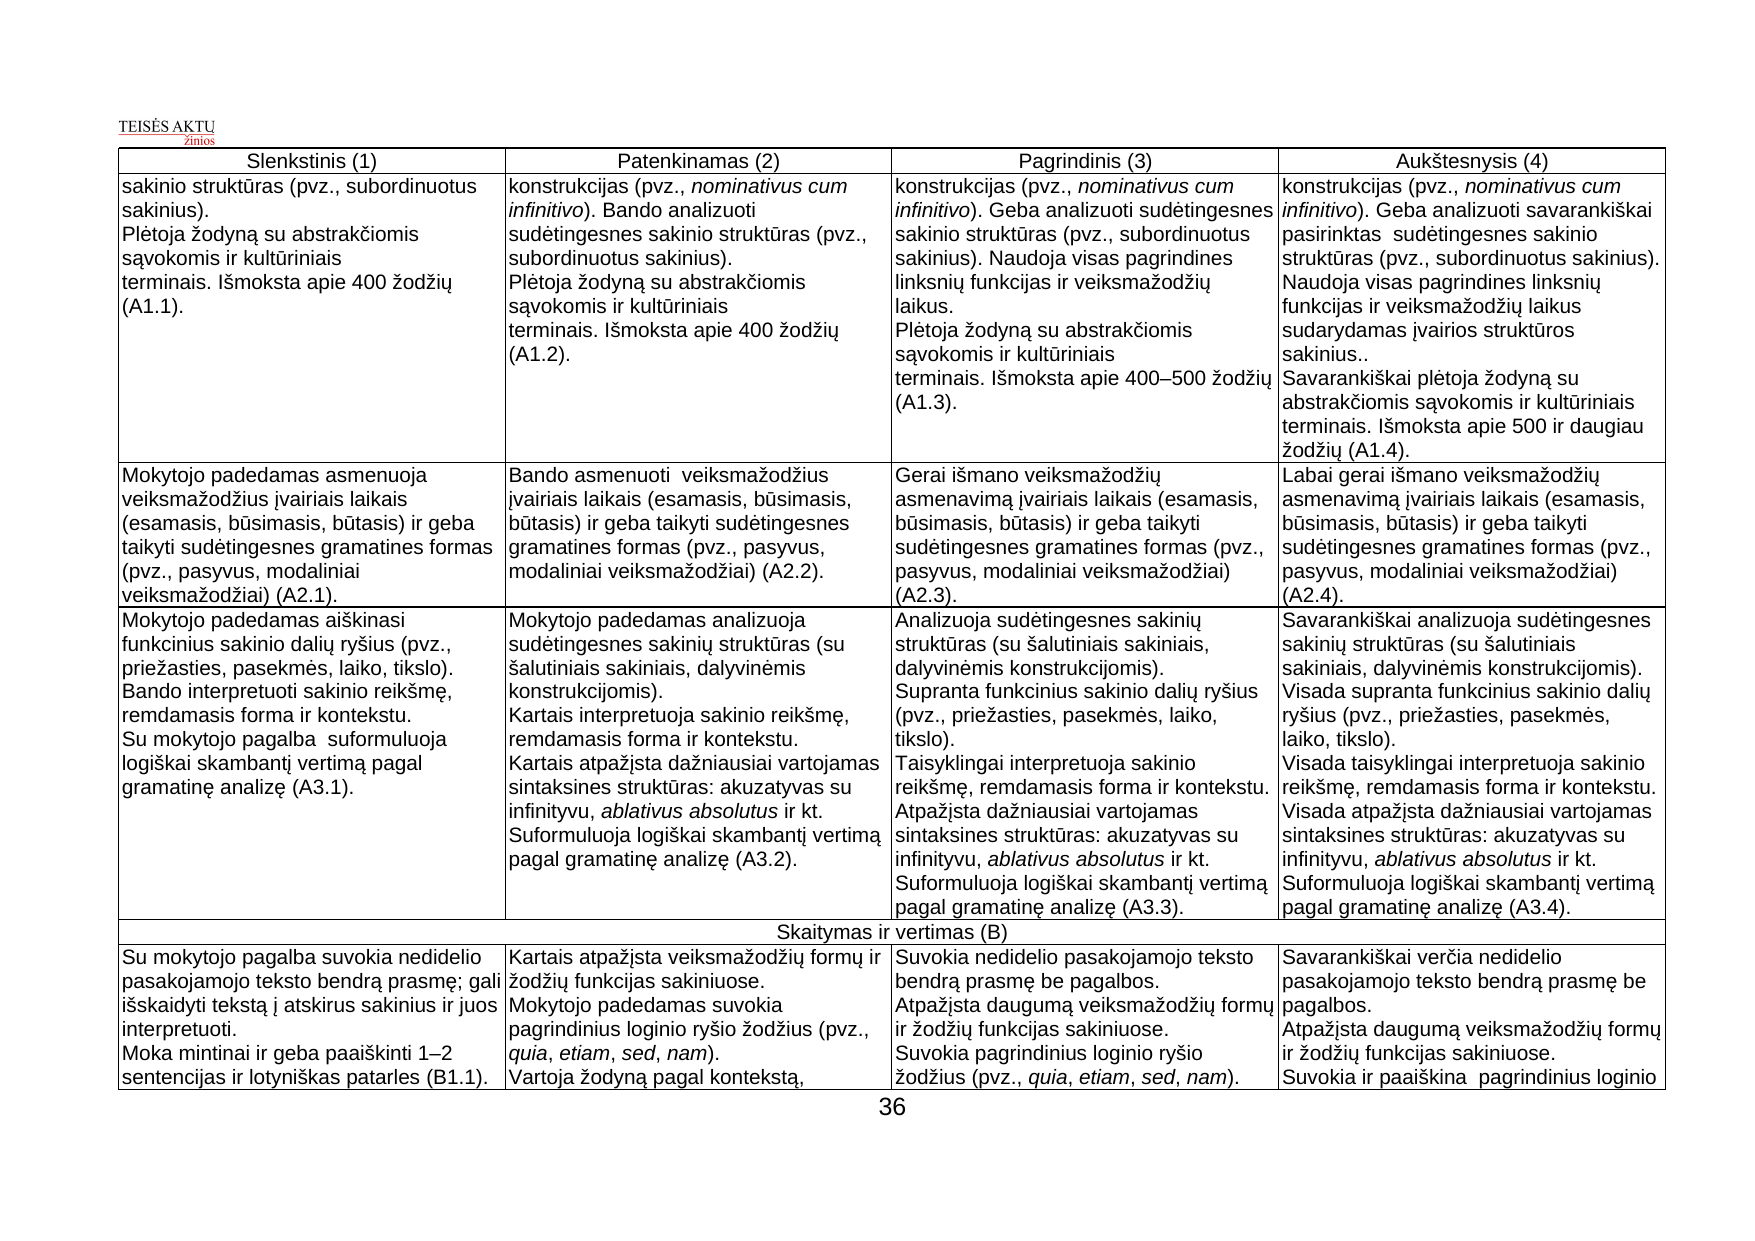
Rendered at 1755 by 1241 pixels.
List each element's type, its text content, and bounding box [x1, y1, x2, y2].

table_cell Labai gerai išmano veiksmažodžių asmenavimą įvairiais laikais (esamasis, būsimasis, būtasis) ir geba taikyti sudėtingesnes gramatines formas (pvz., pasyvus, modaliniai veiksmažodžiai) (A2.4). [1279, 463, 1665, 606]
table_cell Skaitymas ir vertimas (B) [119, 920, 1665, 944]
table_header Aukštesnysis (4) [1279, 149, 1665, 173]
table_header Slenkstinis (1) [119, 149, 505, 173]
table_cell Suvokia nedidelio pasakojamojo teksto bendrą prasmę be pagalbos. Atpažįsta daugumą veiksmažodžių formų ir žodžių funkcijas sakiniuose. Suvokia pagrindinius loginio ryšio žodžius (pvz., quia, etiam, sed, nam). [892, 945, 1278, 1089]
table_cell Savarankiškai verčia nedidelio pasakojamojo teksto bendrą prasmę be pagalbos. Atpažįsta daugumą veiksmažodžių formų ir žodžių funkcijas sakiniuose. Suvokia ir paaiškina pagrindinius loginio [1279, 945, 1665, 1089]
table_cell Analizuoja sudėtingesnes sakinių struktūras (su šalutiniais sakiniais, dalyvinėmis konstrukcijomis). Supranta funkcinius sakinio dalių ryšius (pvz., priežasties, pasekmės, laiko, tikslo). Taisyklingai interpretuoja sakinio reikšmę, remdamasis forma ir kontekstu. Atpažįsta dažniausiai vartojamas sintaksines struktūras: akuzatyvas su infinityvu, ablativus absolutus ir kt. Suformuluoja logiškai skambantį vertimą pagal gramatinę analizę (A3.3). [892, 608, 1278, 919]
table_cell Savarankiškai analizuoja sudėtingesnes sakinių struktūras (su šalutiniais sakiniais, dalyvinėmis konstrukcijomis). Visada supranta funkcinius sakinio dalių ryšius (pvz., priežasties, pasekmės, laiko, tikslo). Visada taisyklingai interpretuoja sakinio reikšmę, remdamasis forma ir kontekstu. Visada atpažįsta dažniausiai vartojamas sintaksines struktūras: akuzatyvas su infinityvu, ablativus absolutus ir kt. Suformuluoja logiškai skambantį vertimą pagal gramatinę analizę (A3.4). [1279, 608, 1665, 919]
table_cell Kartais atpažįsta veiksmažodžių formų ir žodžių funkcijas sakiniuose. Mokytojo padedamas suvokia pagrindinius loginio ryšio žodžius (pvz., quia, etiam, sed, nam). Vartoja žodyną pagal kontekstą, [506, 945, 891, 1089]
table_cell konstrukcijas (pvz., nominativus cum infinitivo). Bando analizuoti sudėtingesnes sakinio struktūras (pvz., subordinuotus sakinius). Plėtoja žodyną su abstrakčiomis sąvokomis ir kultūriniais terminais. Išmoksta apie 400 žodžių (A1.2). [506, 174, 891, 462]
table_cell Su mokytojo pagalba suvokia nedidelio pasakojamojo teksto bendrą prasmę; gali išskaidyti tekstą į atskirus sakinius ir juos interpretuoti. Moka mintinai ir geba paaiškinti 1–2 sentencijas ir lotyniškas patarles (B1.1). [119, 945, 505, 1089]
table_header Patenkinamas (2) [506, 149, 891, 173]
table_cell Mokytojo padedamas asmenuoja veiksmažodžius įvairiais laikais (esamasis, būsimasis, būtasis) ir geba taikyti sudėtingesnes gramatines formas (pvz., pasyvus, modaliniai veiksmažodžiai) (A2.1). [119, 463, 505, 606]
table_cell konstrukcijas (pvz., nominativus cum infinitivo). Geba analizuoti savarankiškai pasirinktas sudėtingesnes sakinio struktūras (pvz., subordinuotus sakinius). Naudoja visas pagrindines linksnių funkcijas ir veiksmažodžių laikus sudarydamas įvairios struktūros sakinius.. Savarankiškai plėtoja žodyną su abstrakčiomis sąvokomis ir kultūriniais terminais. Išmoksta apie 500 ir daugiau žodžių (A1.4). [1279, 174, 1665, 462]
table_header Pagrindinis (3) [892, 149, 1278, 173]
table_cell sakinio struktūras (pvz., subordinuotus sakinius). Plėtoja žodyną su abstrakčiomis sąvokomis ir kultūriniais terminais. Išmoksta apie 400 žodžių (A1.1). [119, 174, 505, 462]
table_cell Gerai išmano veiksmažodžių asmenavimą įvairiais laikais (esamasis, būsimasis, būtasis) ir geba taikyti sudėtingesnes gramatines formas (pvz., pasyvus, modaliniai veiksmažodžiai) (A2.3). [892, 463, 1278, 606]
table_cell konstrukcijas (pvz., nominativus cum infinitivo). Geba analizuoti sudėtingesnes sakinio struktūras (pvz., subordinuotus sakinius). Naudoja visas pagrindines linksnių funkcijas ir veiksmažodžių laikus. Plėtoja žodyną su abstrakčiomis sąvokomis ir kultūriniais terminais. Išmoksta apie 400–500 žodžių (A1.3). [892, 174, 1278, 462]
table_cell Mokytojo padedamas aiškinasi funkcinius sakinio dalių ryšius (pvz., priežasties, pasekmės, laiko, tikslo). Bando interpretuoti sakinio reikšmę, remdamasis forma ir kontekstu. Su mokytojo pagalba suformuluoja logiškai skambantį vertimą pagal gramatinę analizę (A3.1). [119, 608, 505, 919]
table_cell Bando asmenuoti veiksmažodžius įvairiais laikais (esamasis, būsimasis, būtasis) ir geba taikyti sudėtingesnes gramatines formas (pvz., pasyvus, modaliniai veiksmažodžiai) (A2.2). [506, 463, 891, 606]
table_cell Mokytojo padedamas analizuoja sudėtingesnes sakinių struktūras (su šalutiniais sakiniais, dalyvinėmis konstrukcijomis). Kartais interpretuoja sakinio reikšmę, remdamasis forma ir kontekstu. Kartais atpažįsta dažniausiai vartojamas sintaksines struktūras: akuzatyvas su infinityvu, ablativus absolutus ir kt. Suformuluoja logiškai skambantį vertimą pagal gramatinę analizę (A3.2). [506, 608, 891, 919]
